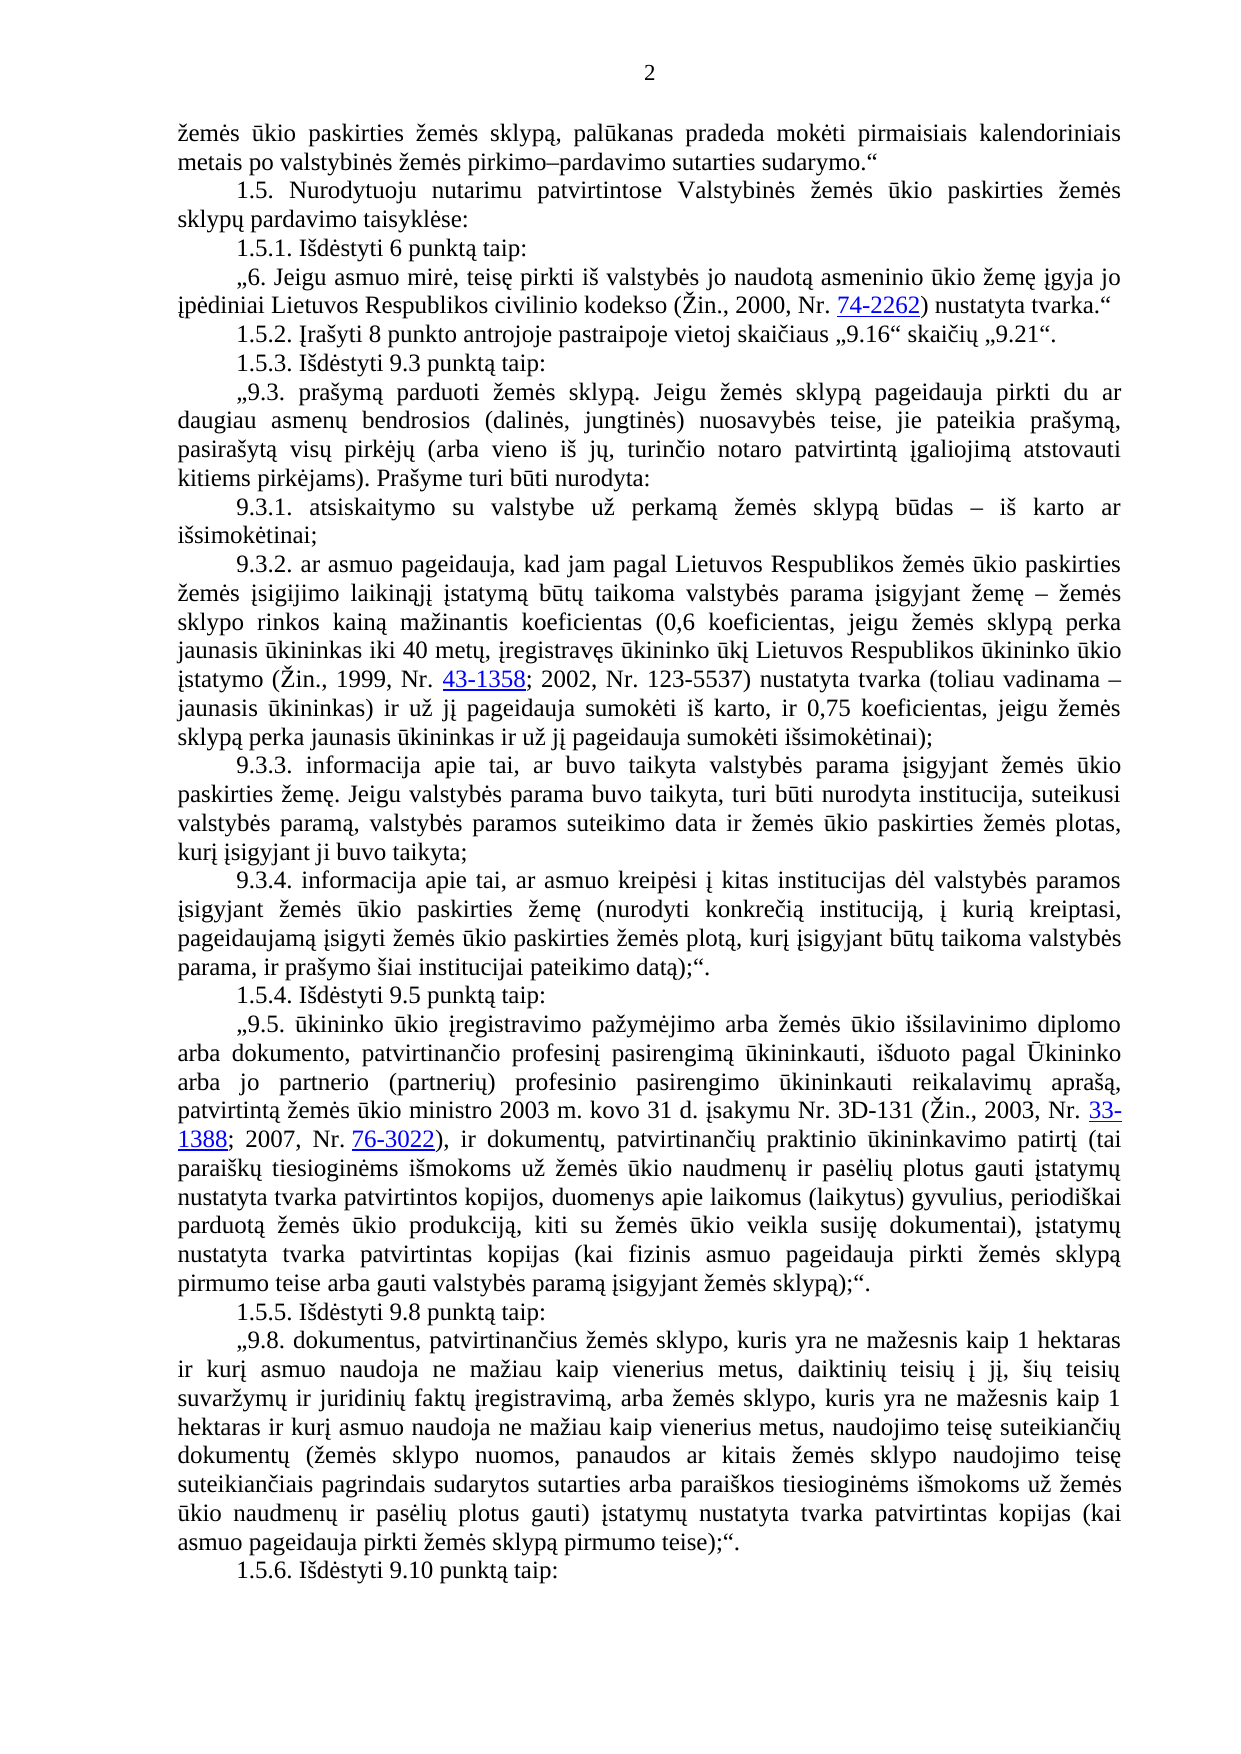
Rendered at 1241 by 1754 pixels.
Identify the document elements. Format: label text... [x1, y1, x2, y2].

text 1.5.5. Išdėstyti 9.8 punktą taip: [177, 1297, 1122, 1326]
text 1.5.3. Išdėstyti 9.3 punktą taip: [177, 348, 1122, 377]
text 9.3.2. ar asmuo pageidauja, kad jam pagal Lietuvos Respublikos žemės ūkio paskirties žemės įsigijimo laikinąjį įstatymą būtų taikoma valstybės parama įsigyjant žemę – žemės sklypo rinkos kainą mažinantis koeficientas (0,6 koeficientas, jeigu žemės sklypą perka jaunasis ūkininkas iki 40 metų, įregistravęs ūkininko ūkį Lietuvos Respublikos ūkininko ūkio įstatymo (Žin., 1999, Nr. 43-1358; 2002, Nr. 123-5537) nustatyta tvarka (toliau vadinama – jaunasis ūkininkas) ir už jį pageidauja sumokėti iš karto, ir 0,75 koeficientas, jeigu žemės sklypą perka jaunasis ūkininkas ir už jį pageidauja sumokėti išsimokėtinai); [177, 549, 1122, 751]
text 9.3.1. atsiskaitymo su valstybe už perkamą žemės sklypą būdas – iš karto ar išsimokėtinai; [177, 492, 1122, 549]
text „9.3. prašymą parduoti žemės sklypą. Jeigu žemės sklypą pageidauja pirkti du ar daugiau asmenų bendrosios (dalinės, jungtinės) nuosavybės teise, jie pateikia prašymą, pasirašytą visų pirkėjų (arba vieno iš jų, turinčio notaro patvirtintą įgaliojimą atstovauti kitiems pirkėjams). Prašyme turi būti nurodyta: [177, 377, 1122, 492]
text 9.3.3. informacija apie tai, ar buvo taikyta valstybės parama įsigyjant žemės ūkio paskirties žemę. Jeigu valstybės parama buvo taikyta, turi būti nurodyta institucija, suteikusi valstybės paramą, valstybės paramos suteikimo data ir žemės ūkio paskirties žemės plotas, kurį įsigyjant ji buvo taikyta; [177, 751, 1122, 866]
text 9.3.4. informacija apie tai, ar asmuo kreipėsi į kitas institucijas dėl valstybės paramos įsigyjant žemės ūkio paskirties žemę (nurodyti konkrečią instituciją, į kurią kreiptasi, pageidaujamą įsigyti žemės ūkio paskirties žemės plotą, kurį įsigyjant būtų taikoma valstybės parama, ir prašymo šiai institucijai pateikimo datą);“. [177, 866, 1122, 981]
text 1.5.6. Išdėstyti 9.10 punktą taip: [177, 1556, 1122, 1584]
text 1.5. Nurodytuoju nutarimu patvirtintose Valstybinės žemės ūkio paskirties žemės sklypų pardavimo taisyklėse: [177, 176, 1122, 233]
text „6. Jeigu asmuo mirė, teisę pirkti iš valstybės jo naudotą asmeninio ūkio žemę įgyja jo įpėdiniai Lietuvos Respublikos civilinio kodekso (Žin., 2000, Nr. 74-2262) nustatyta tvarka.“ [177, 262, 1122, 319]
text 1.5.4. Išdėstyti 9.5 punktą taip: [177, 981, 1122, 1009]
text „9.8. dokumentus, patvirtinančius žemės sklypo, kuris yra ne mažesnis kaip 1 hektaras ir kurį asmuo naudoja ne mažiau kaip vienerius metus, daiktinių teisių į jį, šių teisių suvaržymų ir juridinių faktų įregistravimą, arba žemės sklypo, kuris yra ne mažesnis kaip 1 hektaras ir kurį asmuo naudoja ne mažiau kaip vienerius metus, naudojimo teisę suteikiančių dokumentų (žemės sklypo nuomos, panaudos ar kitais žemės sklypo naudojimo teisę suteikiančiais pagrindais sudarytos sutarties arba paraiškos tiesioginėms išmokoms už žemės ūkio naudmenų ir pasėlių plotus gauti) įstatymų nustatyta tvarka patvirtintas kopijas (kai asmuo pageidauja pirkti žemės sklypą pirmumo teise);“. [177, 1326, 1122, 1556]
text 1.5.1. Išdėstyti 6 punktą taip: [177, 233, 1122, 262]
text žemės ūkio paskirties žemės sklypą, palūkanas pradeda mokėti pirmaisiais kalendoriniais metais po valstybinės žemės pirkimo–pardavimo sutarties sudarymo.“ [177, 118, 1122, 176]
text 1.5.2. Įrašyti 8 punkto antrojoje pastraipoje vietoj skaičiaus „9.16“ skaičių „9.21“. [177, 319, 1122, 348]
text „9.5. ūkininko ūkio įregistravimo pažymėjimo arba žemės ūkio išsilavinimo diplomo arba dokumento, patvirtinančio profesinį pasirengimą ūkininkauti, išduoto pagal Ūkininko arba jo partnerio (partnerių) profesinio pasirengimo ūkininkauti reikalavimų aprašą, patvirtintą žemės ūkio ministro 2003 m. kovo 31 d. įsakymu Nr. 3D-131 (Žin., 2003, Nr. 33-1388; 2007, Nr. 76-3022), ir dokumentų, patvirtinančių praktinio ūkininkavimo patirtį (tai paraiškų tiesioginėms išmokoms už žemės ūkio naudmenų ir pasėlių plotus gauti įstatymų nustatyta tvarka patvirtintos kopijos, duomenys apie laikomus (laikytus) gyvulius, periodiškai parduotą žemės ūkio produkciją, kiti su žemės ūkio veikla susiję dokumentai), įstatymų nustatyta tvarka patvirtintas kopijas (kai fizinis asmuo pageidauja pirkti žemės sklypą pirmumo teise arba gauti valstybės paramą įsigyjant žemės sklypą);“. [177, 1009, 1122, 1297]
